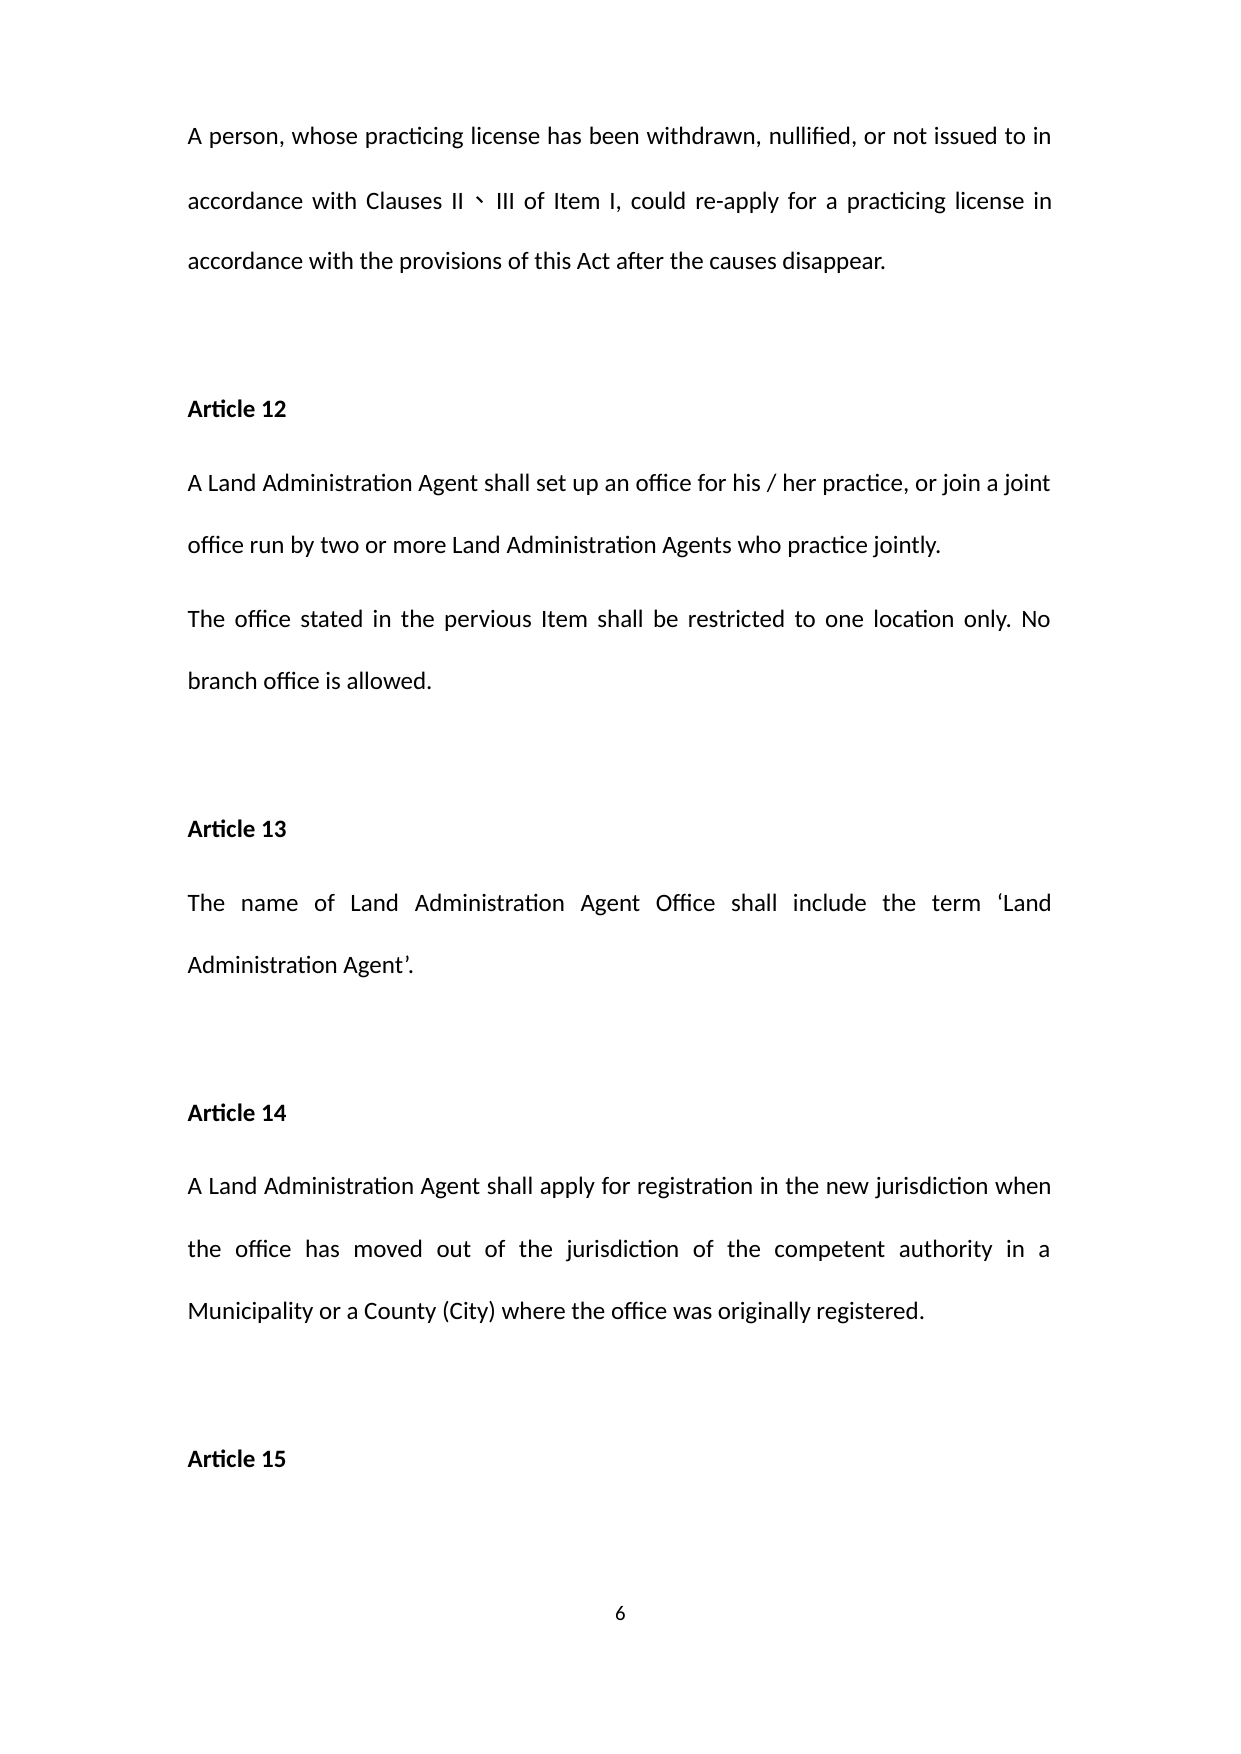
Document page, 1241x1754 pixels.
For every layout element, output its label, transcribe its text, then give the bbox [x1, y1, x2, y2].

text A Land Administration Agent shall apply for registration in the new jurisdiction when the office has moved out of the jurisdiction of the competent authority in a Municipality or a County (City) where the office was originally registered. [187, 1144, 1053, 1332]
text Article 12 [187, 367, 1053, 429]
text A Land Administration Agent shall set up an office for his / her practice, or join a joint office run by two or more Land Administration Agents who practice jointly. [187, 440, 1053, 565]
text The office stated in the pervious Item shall be restricted to one location only. No branch office is allowed. [187, 577, 1053, 702]
text The name of Land Administration Agent Office shall include the term ‘Land Administration Agent’. [187, 860, 1053, 985]
text A person, whose practicing license has been withdrawn, nullified, or not issued to in accordance with Clauses II、III of Item I, could re-apply for a practicing license in accordance with the provisions of this Act after the causes disappear. [187, 94, 1053, 282]
text Article 13 [187, 787, 1053, 849]
text Article 15 [187, 1417, 1053, 1479]
text Article 14 [187, 1070, 1053, 1133]
